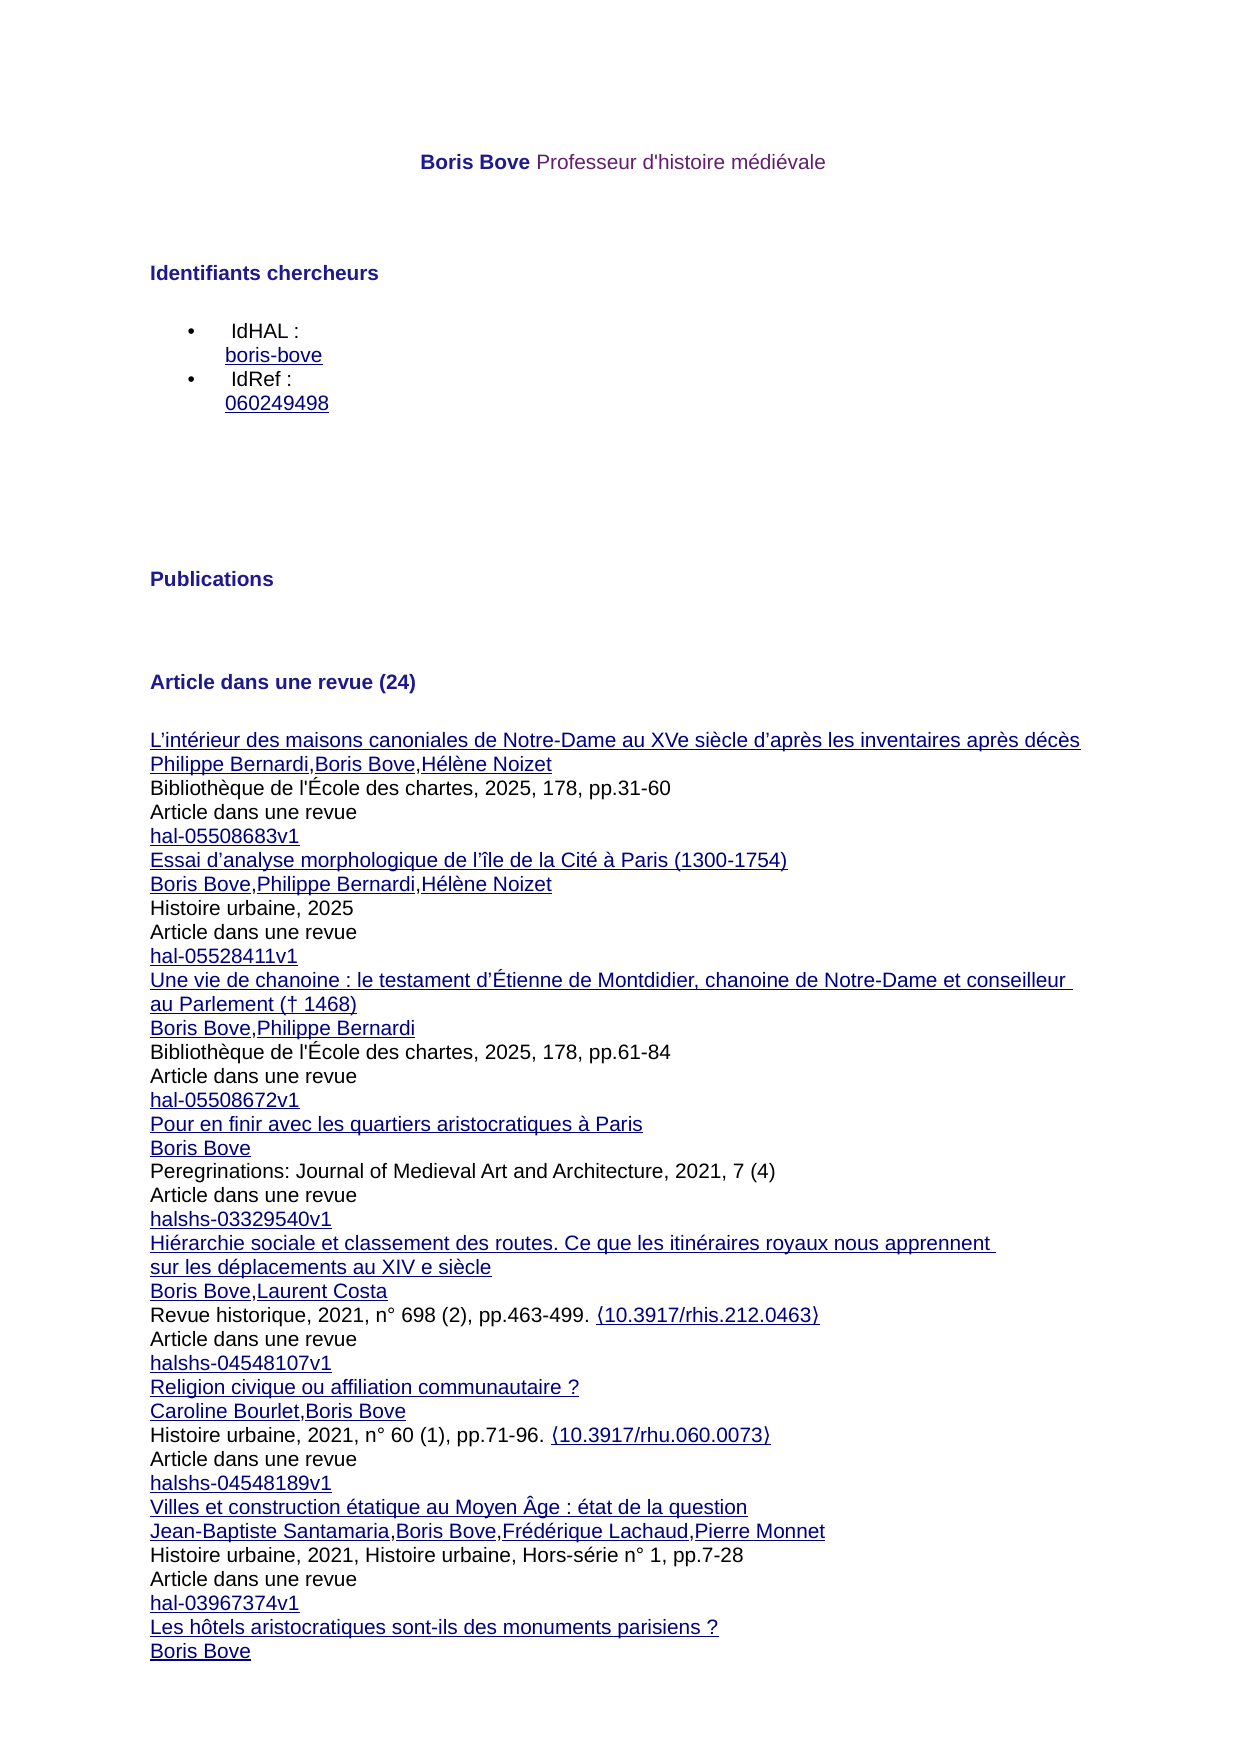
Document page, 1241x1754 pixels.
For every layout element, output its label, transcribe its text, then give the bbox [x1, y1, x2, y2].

table_cell Hiérarchie sociale et classement des routes. Ce que les itinéraires royaux nous apprennent sur les déplacements au XIV e siècle Boris Bove,Laurent Costa Revue historique, 2021, n° 698 (2), pp.463-499. ⟨10.3917/rhis.212.0463⟩ Article dans une revue halshs-04548107v1 [150, 1231, 1090, 1375]
subtitle Identifiants chercheurs [150, 260, 1090, 284]
table_cell Pour en finir avec les quartiers aristocratiques à Paris Boris Bove Peregrinations: Journal of Medieval Art and Architecture, 2021, 7 (4) Article dans une revue halshs-03329540v1 [150, 1111, 1090, 1231]
table_cell Une vie de chanoine : le testament d’Étienne de Montdidier, chanoine de Notre-Dame et conseilleur au Parlement († 1468) Boris Bove,Philippe Bernardi Bibliothèque de l'École des chartes, 2025, 178, pp.61-84 Article dans une revue hal-05508672v1 [150, 968, 1090, 1111]
list 060249498 [187, 391, 1090, 414]
list IdRef : [187, 367, 1090, 391]
subtitle Publications [150, 567, 1090, 591]
list IdHAL : [187, 319, 1090, 343]
list boris-bove [187, 343, 1090, 367]
table_cell Essai d’analyse morphologique de l’île de la Cité à Paris (1300-1754) Boris Bove,Philippe Bernardi,Hélène Noizet Histoire urbaine, 2025 Article dans une revue hal-05528411v1 [150, 848, 1090, 968]
subtitle Article dans une revue (24) [150, 670, 1090, 694]
table_cell Villes et construction étatique au Moyen Âge : état de la question Jean-Baptiste Santamaria,Boris Bove,Frédérique Lachaud,Pierre Monnet Histoire urbaine, 2021, Histoire urbaine, Hors-série n° 1, pp.7-28 Article dans une revue hal-03967374v1 [150, 1495, 1090, 1614]
table_cell Les hôtels aristocratiques sont-ils des monuments parisiens ? Boris Bove [150, 1615, 1090, 1662]
table_cell Religion civique ou affiliation communautaire ? Caroline Bourlet,Boris Bove Histoire urbaine, 2021, n° 60 (1), pp.71-96. ⟨10.3917/rhu.060.0073⟩ Article dans une revue halshs-04548189v1 [150, 1375, 1090, 1495]
subtitle Boris Bove Professeur d'histoire médiévale [150, 150, 1090, 174]
table_header L’intérieur des maisons canoniales de Notre-Dame au XVe siècle d’après les inventaires après décès Philippe Bernardi,Boris Bove,Hélène Noizet Bibliothèque de l'École des chartes, 2025, 178, pp.31-60 Article dans une revue hal-05508683v1 [150, 728, 1090, 848]
